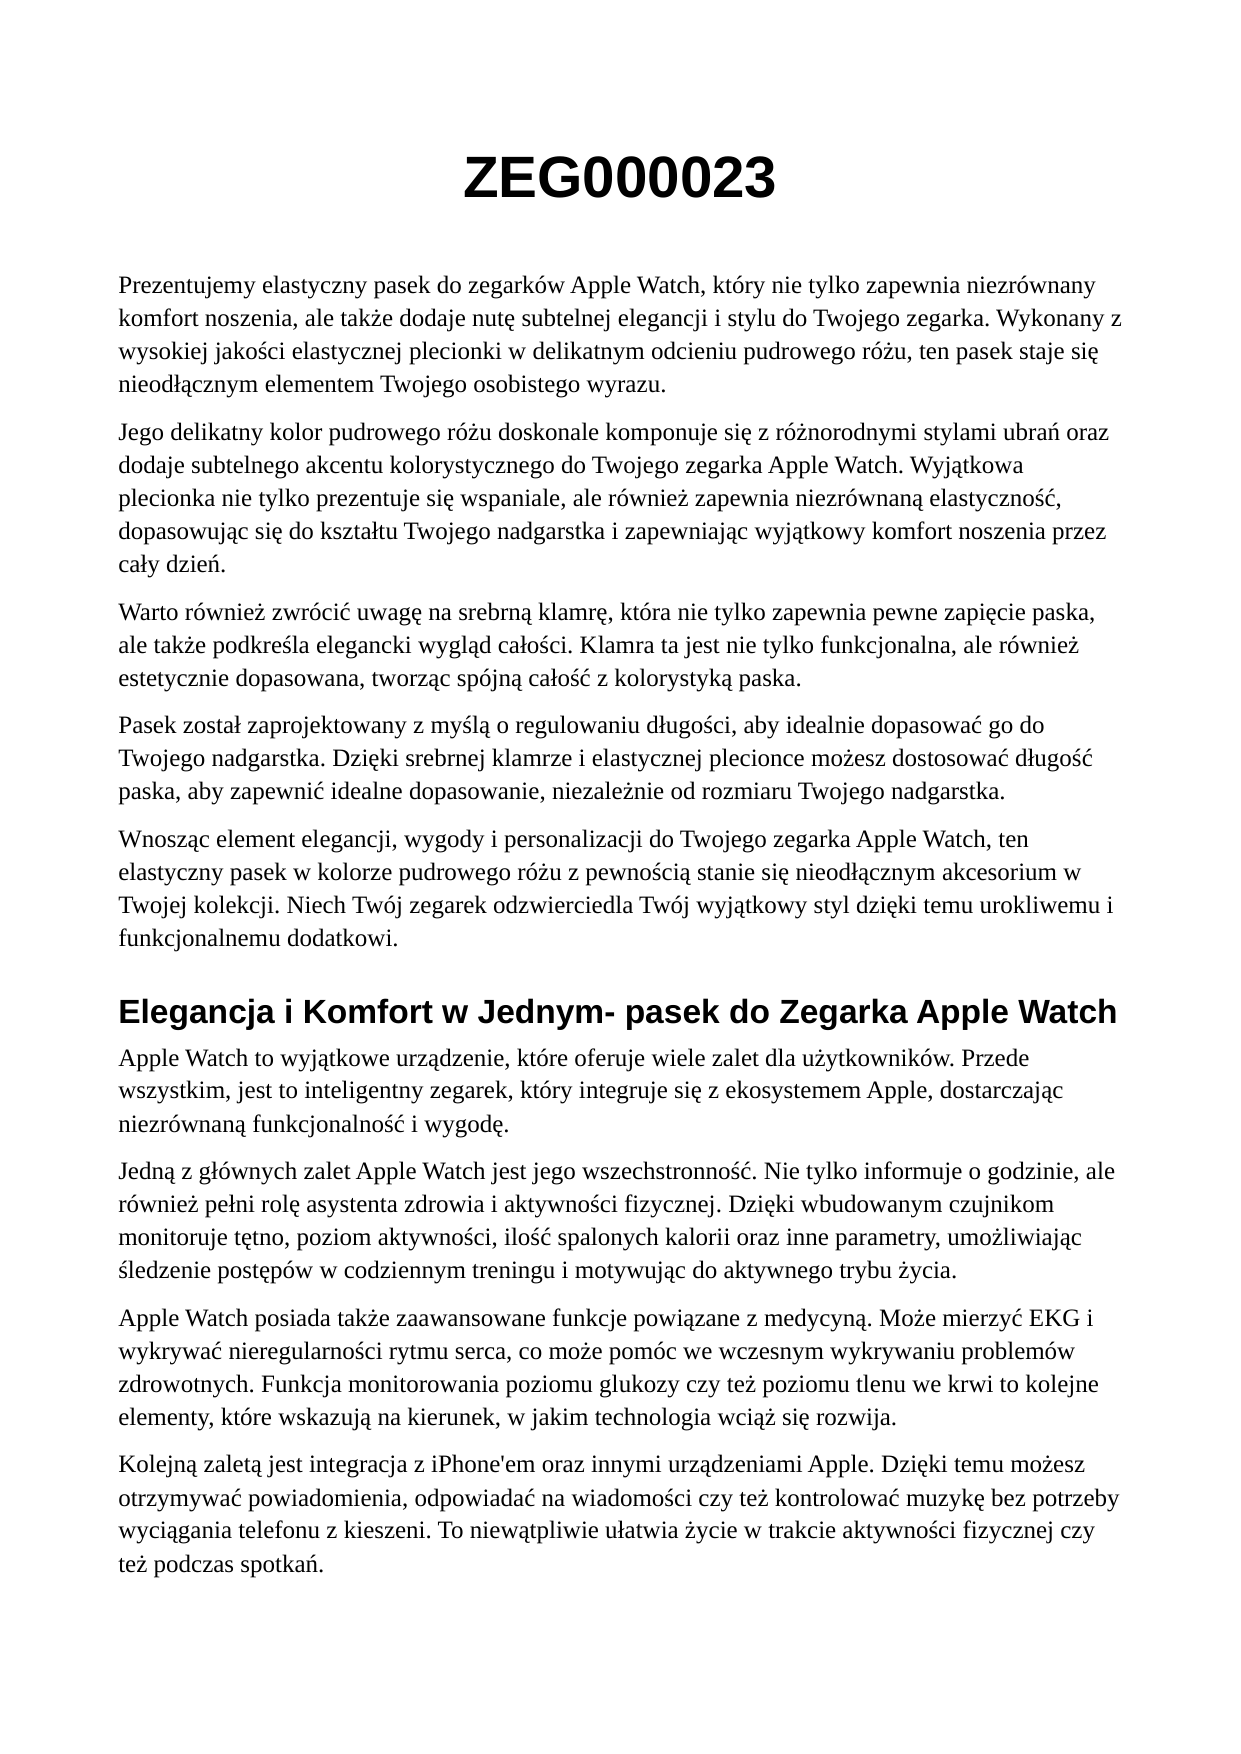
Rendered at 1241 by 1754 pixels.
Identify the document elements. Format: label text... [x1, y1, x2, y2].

text Pasek został zaprojektowany z myślą o regulowaniu długości, aby idealnie dopasować go do Twojego nadgarstka. Dzięki srebrnej klamrze i elastycznej plecionce możesz dostosować długość paska, aby zapewnić idealne dopasowanie, niezależnie od rozmiaru Twojego nadgarstka. [118, 710, 1122, 805]
text Kolejną zaletą jest integracja z iPhone'em oraz innymi urządzeniami Apple. Dzięki temu możesz otrzymywać powiadomienia, odpowiadać na wiadomości czy też kontrolować muzykę bez potrzeby wyciągania telefonu z kieszeni. To niewątpliwie ułatwia życie w trakcie aktywności fizycznej czy też podczas spotkań. [118, 1449, 1122, 1577]
text Jedną z głównych zalet Apple Watch jest jego wszechstronność. Nie tylko informuje o godzinie, ale również pełni rolę asystenta zdrowia i aktywności fizycznej. Dzięki wbudowanym czujnikom monitoruje tętno, poziom aktywności, ilość spalonych kalorii oraz inne parametry, umożliwiając śledzenie postępów w codziennym treningu i motywując do aktywnego trybu życia. [118, 1156, 1122, 1284]
text Apple Watch to wyjątkowe urządzenie, które oferuje wiele zalet dla użytkowników. Przede wszystkim, jest to inteligentny zegarek, który integruje się z ekosystemem Apple, dostarczając niezrównaną funkcjonalność i wygodę. [118, 1043, 1122, 1137]
text Apple Watch posiada także zaawansowane funkcje powiązane z medycyną. Może mierzyć EKG i wykrywać nieregularności rytmu serca, co może pomóc we wczesnym wykrywaniu problemów zdrowotnych. Funkcja monitorowania poziomu glukozy czy też poziomu tlenu we krwi to kolejne elementy, które wskazują na kierunek, w jakim technologia wciąż się rozwija. [118, 1303, 1122, 1431]
subtitle Elegancja i Komfort w Jednym- pasek do Zegarka Apple Watch [118, 991, 1122, 1030]
title ZEG000023 [118, 143, 1122, 210]
text Wnosząc element elegancji, wygody i personalizacji do Twojego zegarka Apple Watch, ten elastyczny pasek w kolorze pudrowego różu z pewnością stanie się nieodłącznym akcesorium w Twojej kolekcji. Niech Twój zegarek odzwierciedla Twój wyjątkowy styl dzięki temu urokliwemu i funkcjonalnemu dodatkowi. [118, 824, 1122, 952]
text Jego delikatny kolor pudrowego różu doskonale komponuje się z różnorodnymi stylami ubrań oraz dodaje subtelnego akcentu kolorystycznego do Twojego zegarka Apple Watch. Wyjątkowa plecionka nie tylko prezentuje się wspaniale, ale również zapewnia niezrównaną elastyczność, dopasowując się do kształtu Twojego nadgarstka i zapewniając wyjątkowy komfort noszenia przez cały dzień. [118, 417, 1122, 578]
text Prezentujemy elastyczny pasek do zegarków Apple Watch, który nie tylko zapewnia niezrównany komfort noszenia, ale także dodaje nutę subtelnej elegancji i stylu do Twojego zegarka. Wykonany z wysokiej jakości elastycznej plecionki w delikatnym odcieniu pudrowego różu, ten pasek staje się nieodłącznym elementem Twojego osobistego wyrazu. [118, 270, 1122, 398]
text Warto również zwrócić uwagę na srebrną klamrę, która nie tylko zapewnia pewne zapięcie paska, ale także podkreśla elegancki wygląd całości. Klamra ta jest nie tylko funkcjonalna, ale również estetycznie dopasowana, tworząc spójną całość z kolorystyką paska. [118, 597, 1122, 691]
